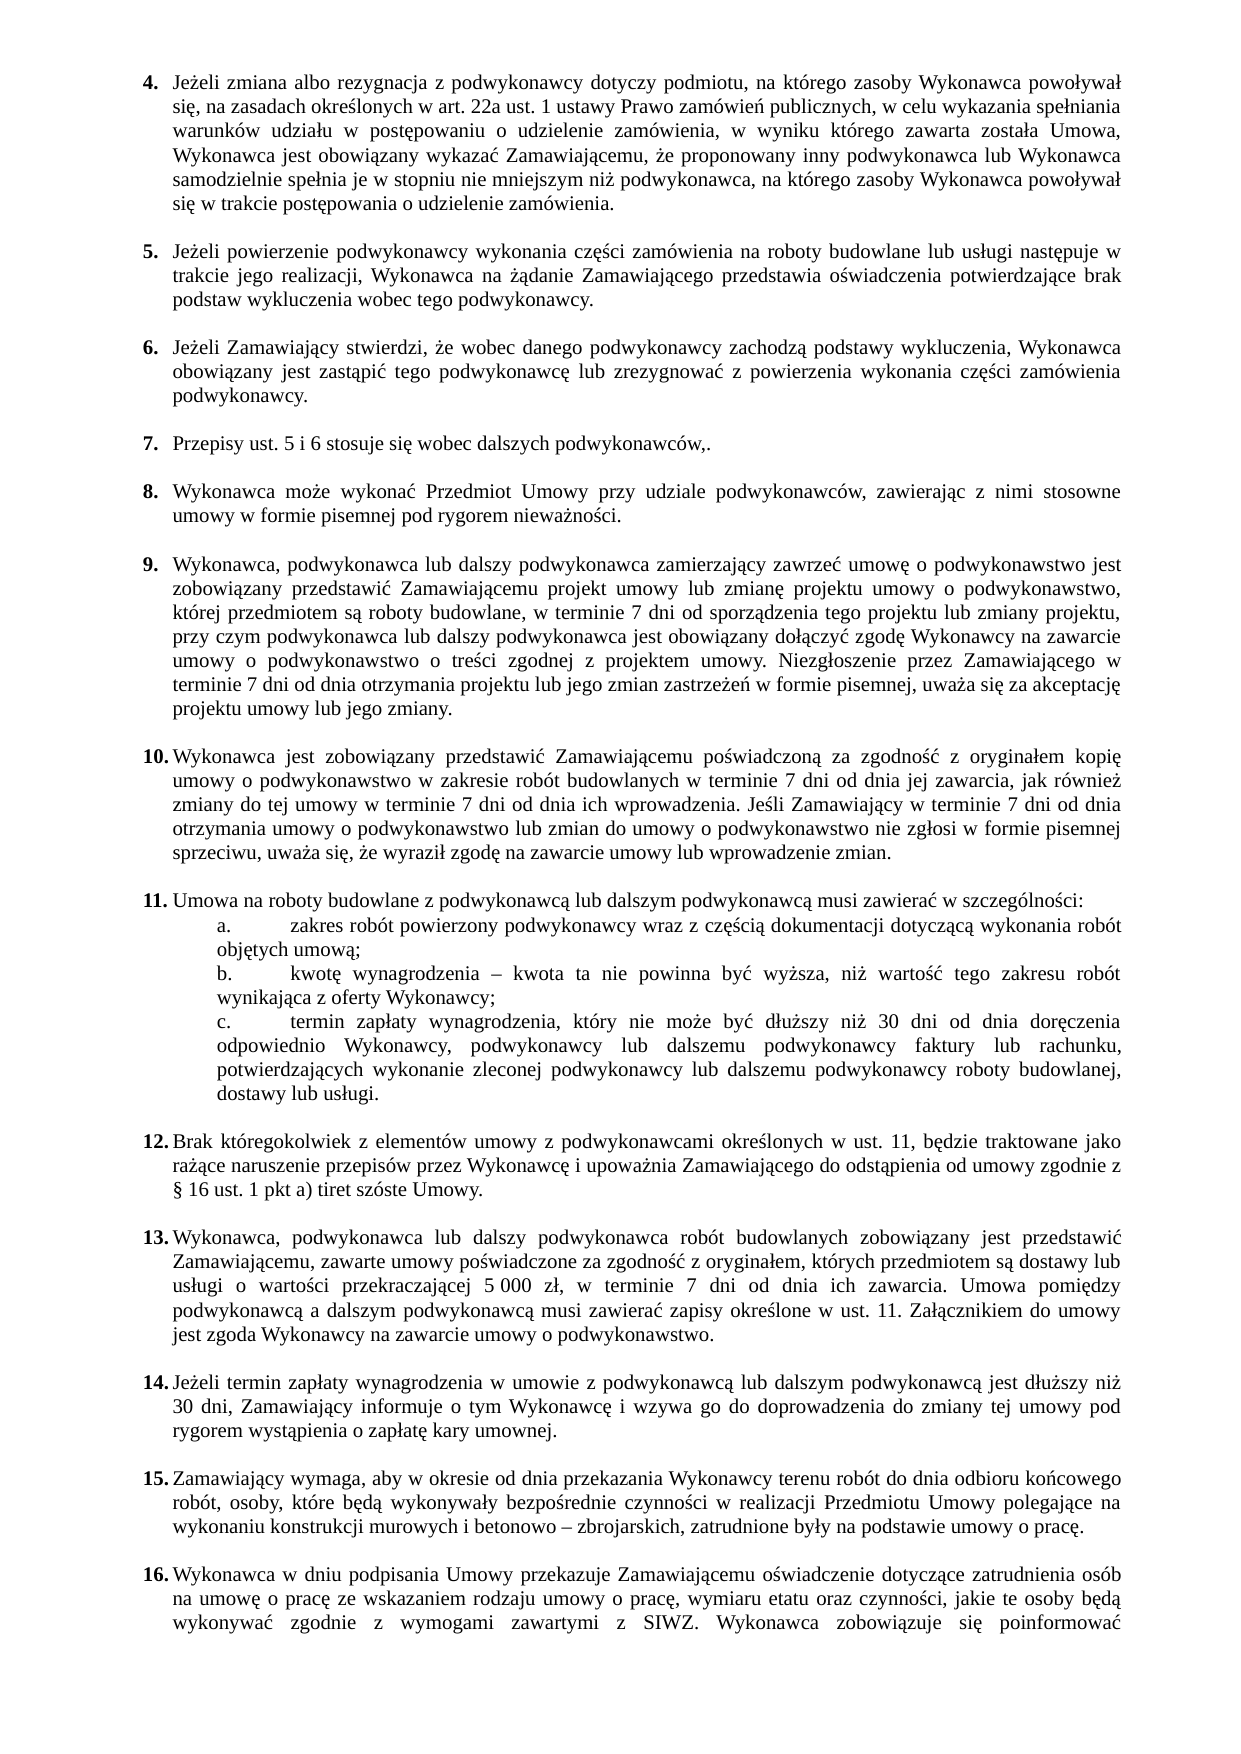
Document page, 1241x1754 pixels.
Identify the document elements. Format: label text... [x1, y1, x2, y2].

list zakres robót powierzony podwykonawcy wraz z częścią dokumentacji dotyczącą wykonania robót objętych umową; [217, 912, 1122, 961]
list Wykonawca, podwykonawca lub dalszy podwykonawca robót budowlanych zobowiązany jest przedstawić Zamawiającemu, zawarte umowy poświadczone za zgodność z oryginałem, których przedmiotem są dostawy lub usługi o wartości przekraczającej 5 000 zł, w terminie 7 dni od dnia ich zawarcia. Umowa pomiędzy podwykonawcą a dalszym podwykonawcą musi zawierać zapisy określone w ust. 11. Załącznikiem do umowy jest zgoda Wykonawcy na zawarcie umowy o podwykonawstwo. [143, 1225, 1122, 1346]
list termin zapłaty wynagrodzenia, który nie może być dłuższy niż 30 dni od dnia doręczenia odpowiednio Wykonawcy, podwykonawcy lub dalszemu podwykonawcy faktury lub rachunku, potwierdzających wykonanie zleconej podwykonawcy lub dalszemu podwykonawcy roboty budowlanej, dostawy lub usługi. [217, 1009, 1122, 1105]
list Wykonawca w dniu podpisania Umowy przekazuje Zamawiającemu oświadczenie dotyczące zatrudnienia osób na umowę o pracę ze wskazaniem rodzaju umowy o pracę, wymiaru etatu oraz czynności, jakie te osoby będą wykonywać zgodnie z wymogami zawartymi z SIWZ. Wykonawca zobowiązuje się poinformować [143, 1562, 1122, 1634]
list Zamawiający wymaga, aby w okresie od dnia przekazania Wykonawcy terenu robót do dnia odbioru końcowego robót, osoby, które będą wykonywały bezpośrednie czynności w realizacji Przedmiotu Umowy polegające na wykonaniu konstrukcji murowych i betonowo – zbrojarskich, zatrudnione były na podstawie umowy o pracę. [143, 1466, 1122, 1538]
list Przepisy ust. 5 i 6 stosuje się wobec dalszych podwykonawców,. [143, 431, 1122, 455]
list kwotę wynagrodzenia – kwota ta nie powinna być wyższa, niż wartość tego zakresu robót wynikająca z oferty Wykonawcy; [217, 961, 1122, 1009]
list Jeżeli termin zapłaty wynagrodzenia w umowie z podwykonawcą lub dalszym podwykonawcą jest dłuższy niż 30 dni, Zamawiający informuje o tym Wykonawcę i wzywa go do doprowadzenia do zmiany tej umowy pod rygorem wystąpienia o zapłatę kary umownej. [143, 1370, 1122, 1442]
list Wykonawca jest zobowiązany przedstawić Zamawiającemu poświadczoną za zgodność z oryginałem kopię umowy o podwykonawstwo w zakresie robót budowlanych w terminie 7 dni od dnia jej zawarcia, jak również zmiany do tej umowy w terminie 7 dni od dnia ich wprowadzenia. Jeśli Zamawiający w terminie 7 dni od dnia otrzymania umowy o podwykonawstwo lub zmian do umowy o podwykonawstwo nie zgłosi w formie pisemnej sprzeciwu, uważa się, że wyraził zgodę na zawarcie umowy lub wprowadzenie zmian. [143, 744, 1122, 864]
list Umowa na roboty budowlane z podwykonawcą lub dalszym podwykonawcą musi zawierać w szczególności: [143, 888, 1122, 912]
list Wykonawca, podwykonawca lub dalszy podwykonawca zamierzający zawrzeć umowę o podwykonawstwo jest zobowiązany przedstawić Zamawiającemu projekt umowy lub zmianę projektu umowy o podwykonawstwo, której przedmiotem są roboty budowlane, w terminie 7 dni od sporządzenia tego projektu lub zmiany projektu, przy czym podwykonawca lub dalszy podwykonawca jest obowiązany dołączyć zgodę Wykonawcy na zawarcie umowy o podwykonawstwo o treści zgodnej z projektem umowy. Niezgłoszenie przez Zamawiającego w terminie 7 dni od dnia otrzymania projektu lub jego zmian zastrzeżeń w formie pisemnej, uważa się za akceptację projektu umowy lub jego zmiany. [143, 552, 1122, 720]
list Wykonawca może wykonać Przedmiot Umowy przy udziale podwykonawców, zawierając z nimi stosowne umowy w formie pisemnej pod rygorem nieważności. [143, 479, 1122, 527]
list Jeżeli Zamawiający stwierdzi, że wobec danego podwykonawcy zachodzą podstawy wykluczenia, Wykonawca obowiązany jest zastąpić tego podwykonawcę lub zrezygnować z powierzenia wykonania części zamówienia podwykonawcy. [143, 335, 1122, 407]
list Brak któregokolwiek z elementów umowy z podwykonawcami określonych w ust. 11, będzie traktowane jako rażące naruszenie przepisów przez Wykonawcę i upoważnia Zamawiającego do odstąpienia od umowy zgodnie z § 16 ust. 1 pkt a) tiret szóste Umowy. [143, 1129, 1122, 1201]
list Jeżeli powierzenie podwykonawcy wykonania części zamówienia na roboty budowlane lub usługi następuje w trakcie jego realizacji, Wykonawca na żądanie Zamawiającego przedstawia oświadczenia potwierdzające brak podstaw wykluczenia wobec tego podwykonawcy. [143, 239, 1122, 311]
list Jeżeli zmiana albo rezygnacja z podwykonawcy dotyczy podmiotu, na którego zasoby Wykonawca powoływał się, na zasadach określonych w art. 22a ust. 1 ustawy Prawo zamówień publicznych, w celu wykazania spełniania warunków udziału w postępowaniu o udzielenie zamówienia, w wyniku którego zawarta została Umowa, Wykonawca jest obowiązany wykazać Zamawiającemu, że proponowany inny podwykonawca lub Wykonawca samodzielnie spełnia je w stopniu nie mniejszym niż podwykonawca, na którego zasoby Wykonawca powoływał się w trakcie postępowania o udzielenie zamówienia. [143, 70, 1122, 215]
